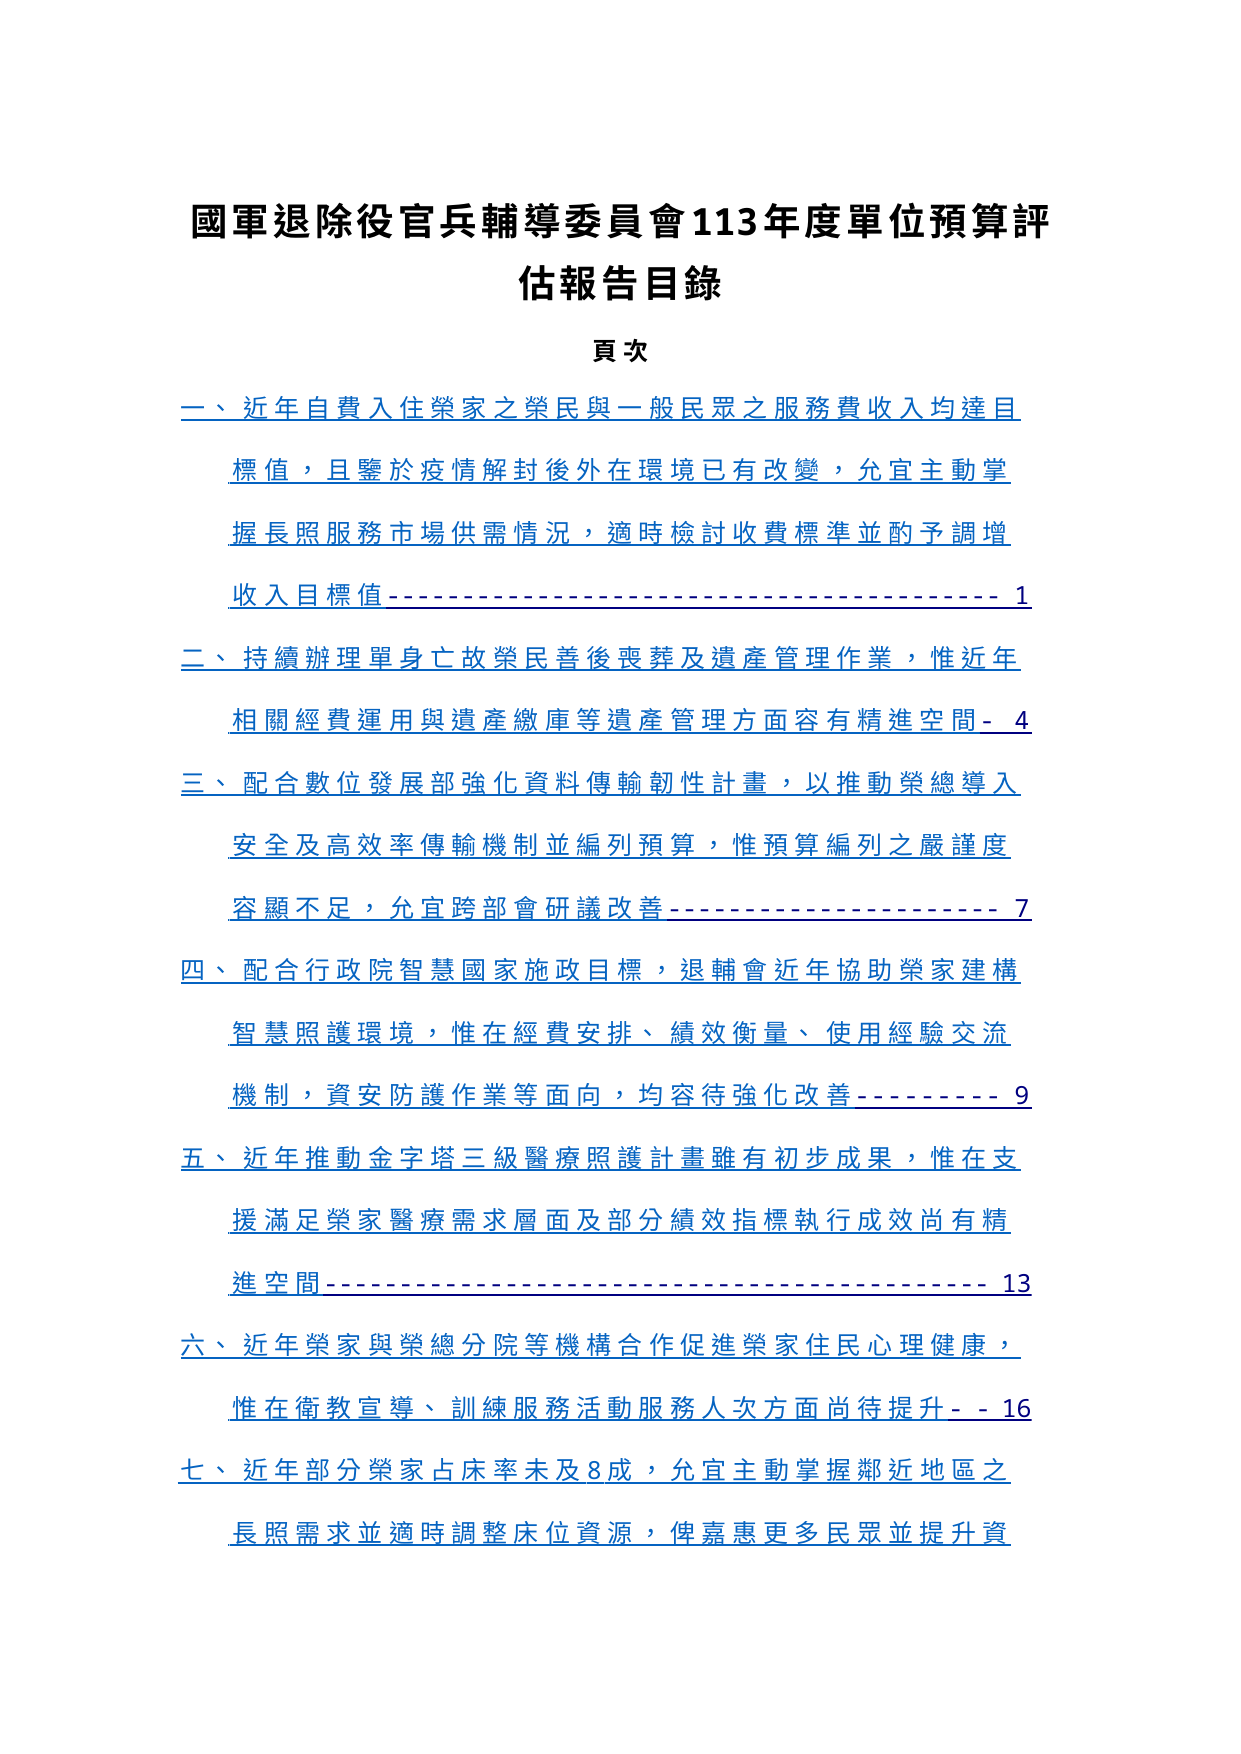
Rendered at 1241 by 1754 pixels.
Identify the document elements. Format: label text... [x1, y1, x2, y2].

text 六、近年榮家與榮總分院等機構合作促進榮家住民心理健康，惟在衛教宣導、訓練服務活動服務人次方面尚待提升 16 [177, 1302, 1032, 1427]
text 五、近年推動金字塔三級醫療照護計畫雖有初步成果，惟在支援滿足榮家醫療需求層面及部分績效指標執行成效尚有精進空間 13 [177, 1115, 1032, 1302]
text 二、持續辦理單身亡故榮民善後喪葬及遺產管理作業，惟近年相關經費運用與遺產繳庫等遺產管理方面容有精進空間 4 [177, 615, 1032, 740]
text 一、近年自費入住榮家之榮民與一般民眾之服務費收入均達目標值，且鑒於疫情解封後外在環境已有改變，允宜主動掌握長照服務市場供需情況，適時檢討收費標準並酌予調增收入目標值 1 [177, 365, 1032, 615]
text 七、近年部分榮家占床率未及8成，允宜主動掌握鄰近地區之長照需求並適時調整床位資源，俾嘉惠更多民眾並提升資 [177, 1427, 1032, 1552]
text 三、配合數位發展部強化資料傳輸韌性計畫，以推動榮總導入安全及高效率傳輸機制並編列預算，惟預算編列之嚴謹度容顯不足，允宜跨部會研議改善 7 [177, 740, 1032, 927]
text 國軍退除役官兵輔導委員會113年度單位預算評估報告目錄 頁次 [177, 177, 1063, 365]
text 四、配合行政院智慧國家施政目標，退輔會近年協助榮家建構智慧照護環境，惟在經費安排、績效衡量、使用經驗交流機制，資安防護作業等面向，均容待強化改善 9 [177, 927, 1032, 1115]
